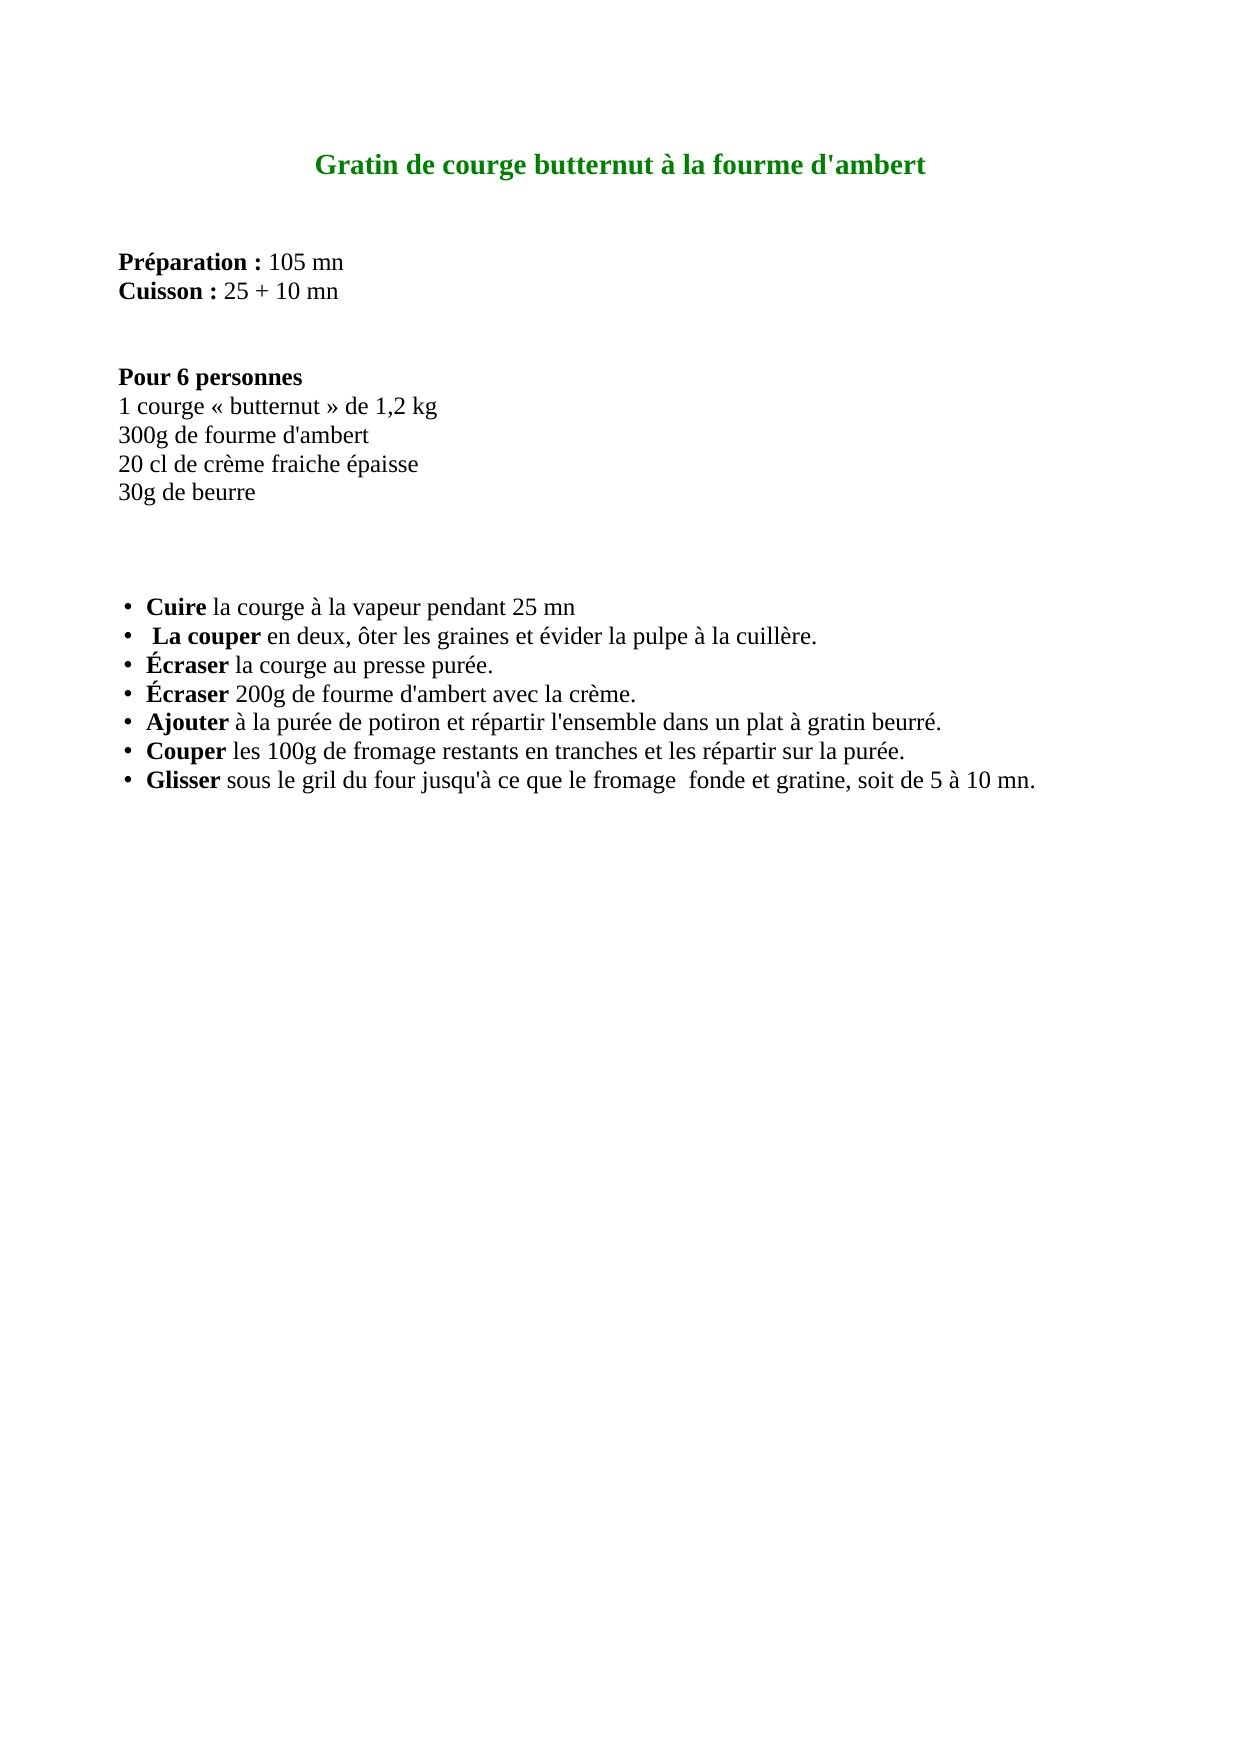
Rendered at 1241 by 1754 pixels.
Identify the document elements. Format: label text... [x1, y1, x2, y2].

list Ajouter à la purée de potiron et répartir l'ensemble dans un plat à gratin beurré. [123, 707, 1122, 736]
list Écraser 200g de fourme d'ambert avec la crème. [123, 679, 1122, 707]
text Pour 6 personnes [118, 362, 1122, 391]
text 1 courge « butternut » de 1,2 kg [118, 391, 1122, 420]
list Cuire la courge à la vapeur pendant 25 mn [123, 592, 1122, 621]
list Écraser la courge au presse purée. [123, 650, 1122, 679]
list La couper en deux, ôter les graines et évider la pulpe à la cuillère. [123, 621, 1122, 650]
text 300g de fourme d'ambert [118, 420, 1122, 449]
text Gratin de courge butternut à la fourme d'ambert [118, 147, 1122, 180]
list Couper les 100g de fromage restants en tranches et les répartir sur la purée. [123, 736, 1122, 765]
text Préparation : 105 mn [118, 247, 1122, 276]
text 20 cl de crème fraiche épaisse [118, 449, 1122, 477]
text Cuisson : 25 + 10 mn [118, 276, 1122, 305]
list Glisser sous le gril du four jusqu'à ce que le fromage fonde et gratine, soit de 5 à 10 mn. [123, 765, 1122, 794]
text 30g de beurre [118, 477, 1122, 506]
